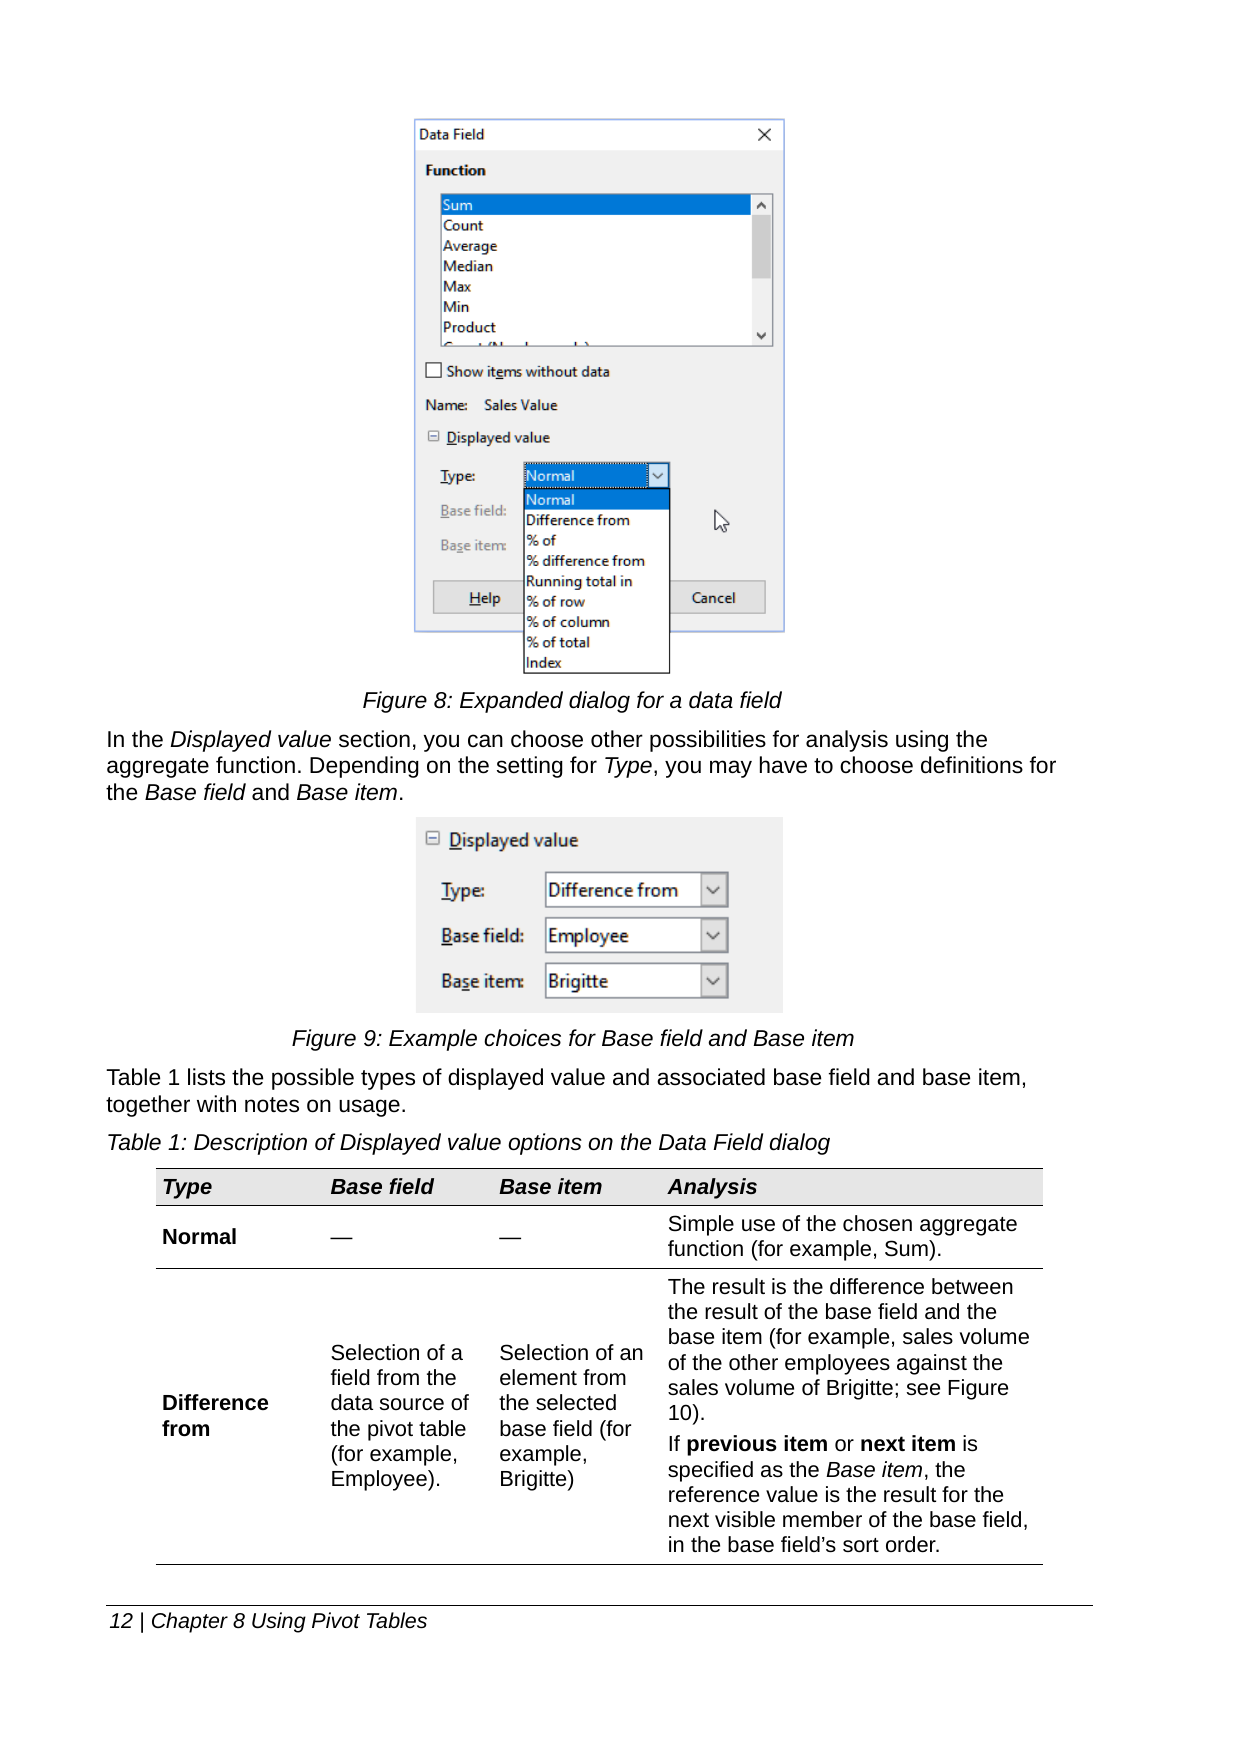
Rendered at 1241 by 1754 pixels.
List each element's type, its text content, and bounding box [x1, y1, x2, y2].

table_cell The result is the difference between the result of the base field and the base item (for example, sales volume of the other employees against the sales volume of Brigitte; see Figure 10). If previous item or next item is specified as the Base item, the reference value is the result for the next visible member of the base field, in the base field’s sort order. [661, 1269, 1043, 1563]
table_header Analysis [661, 1169, 1043, 1205]
table_cell — [324, 1206, 493, 1268]
table_cell Normal [156, 1206, 324, 1268]
table_cell — [493, 1206, 661, 1268]
table_cell Difference from [156, 1269, 324, 1563]
text In the Displayed value section, you can choose other possibilities for analysis using the aggregate function. Depending on the setting for Type, you may have to choose definitions for the Base field and Base item. [106, 726, 1093, 805]
table_cell Selection of an element from the selected base field (for example, Brigitte) [493, 1269, 661, 1563]
table_cell Selection of a field from the data source of the pivot table (for example, Employee). [324, 1269, 493, 1563]
table_header Type [156, 1169, 324, 1205]
text Table 1: Description of Displayed value options on the Data Field dialog [106, 1129, 1093, 1156]
text Figure 8: Expanded dialog for a data field [362, 687, 837, 713]
table_cell Simple use of the chosen aggregate function (for example, Sum). [661, 1206, 1043, 1268]
table_header Base item [493, 1169, 661, 1205]
text Figure 9: Example choices for Base field and Base item [292, 1025, 907, 1052]
text Table 1 lists the possible types of displayed value and associated base field and base item, together with notes on usage. [106, 1064, 1093, 1117]
picture [415, 817, 783, 1013]
picture [413, 118, 785, 675]
table_header Base field [324, 1169, 493, 1205]
